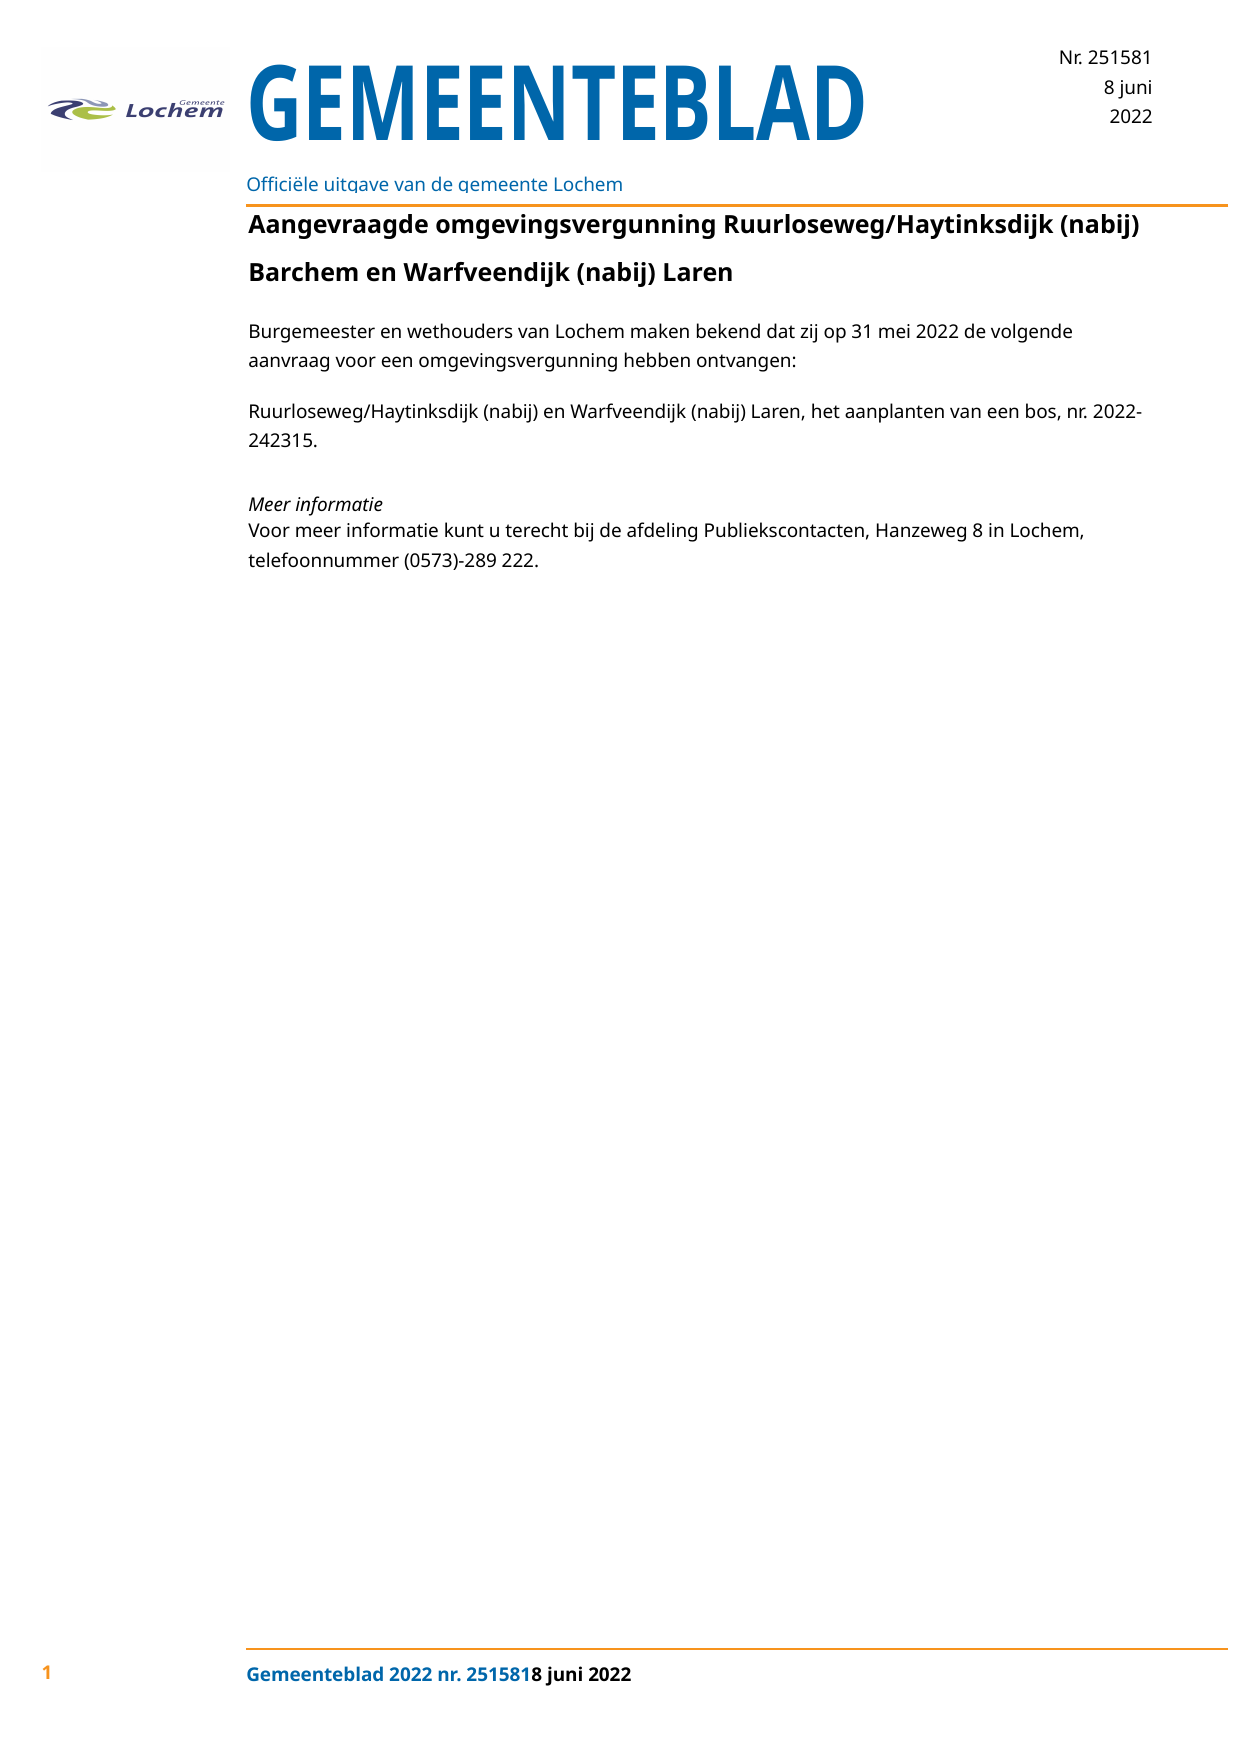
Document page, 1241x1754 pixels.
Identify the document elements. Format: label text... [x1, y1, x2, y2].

text Ruurloseweg/Haytinksdijk (nabij) en Warfveendijk (nabij) Laren, het aanplanten van een bos, nr. 2022-242315. [248, 398, 1152, 453]
picture [41, 47, 231, 172]
text Voor meer informatie kunt u terecht bij de afdeling Publiekscontacten, Hanzeweg 8 in Lochem, telefoonnummer (0573)-289 222. [248, 517, 1152, 572]
text Meer informatie [248, 491, 1152, 517]
text Aangevraagde omgevingsvergunning Ruurloseweg/Haytinksdijk (nabij) Barchem en Warfveendijk (nabij) Laren [248, 207, 1152, 288]
text Burgemeester en wethouders van Lochem maken bekend dat zij op 31 mei 2022 de volgende aanvraag voor een omgevingsvergunning hebben ontvangen: [248, 318, 1152, 373]
